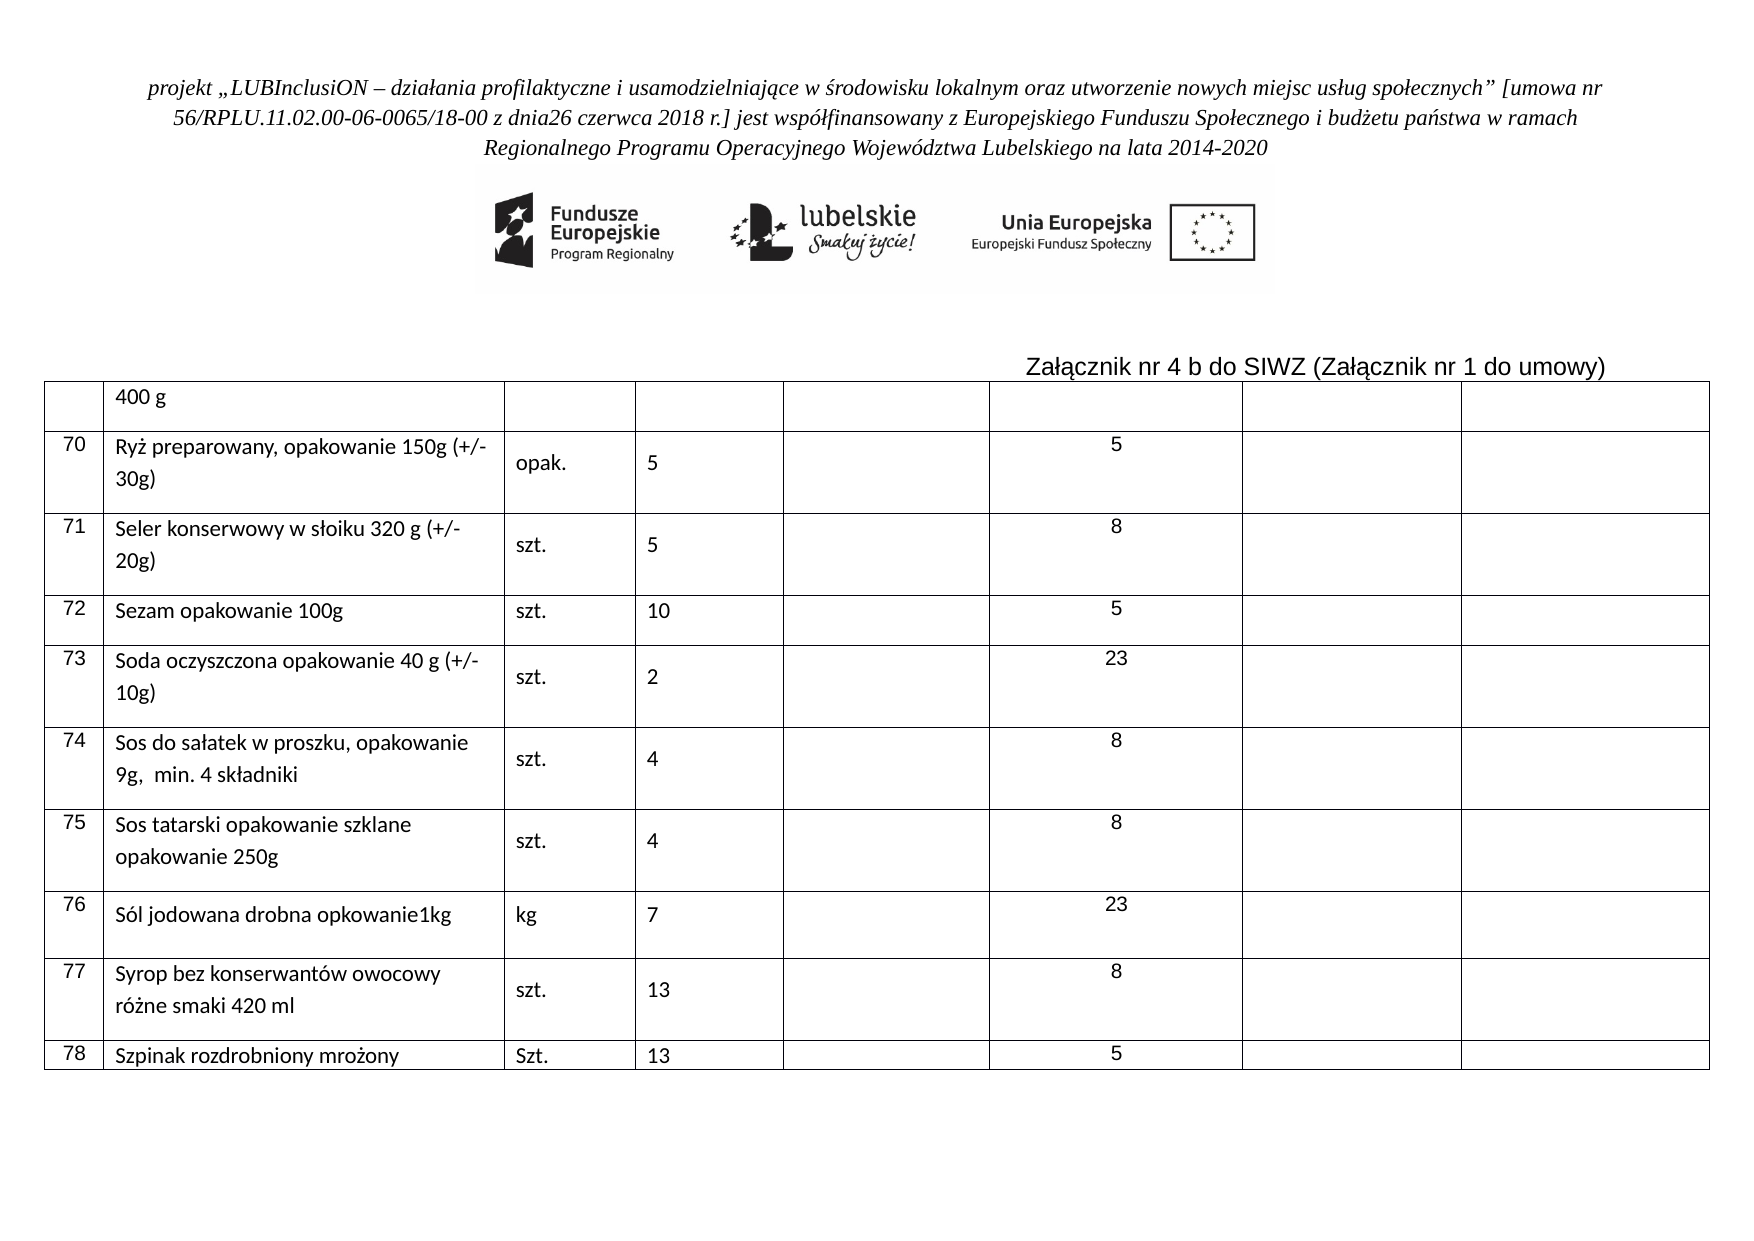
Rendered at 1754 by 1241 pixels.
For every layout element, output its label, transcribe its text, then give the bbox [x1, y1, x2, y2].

table_cell [1243, 646, 1461, 727]
table_cell 71 [45, 514, 103, 595]
table_cell 5 [990, 1041, 1242, 1069]
table_cell 13 [636, 959, 783, 1040]
table_cell [1462, 1041, 1709, 1069]
table_cell 72 [45, 596, 103, 645]
table_cell 8 [990, 728, 1242, 809]
table_cell [505, 382, 635, 431]
table_cell 74 [45, 728, 103, 809]
table_cell [636, 382, 783, 431]
table_cell 7 [636, 892, 783, 958]
table_cell 75 [45, 810, 103, 891]
table_cell [1243, 382, 1461, 431]
table_cell szt. [505, 646, 635, 727]
table_cell 5 [636, 514, 783, 595]
table_cell [1462, 382, 1709, 431]
table_cell 23 [990, 892, 1242, 958]
table_cell szt. [505, 728, 635, 809]
table_cell 78 [45, 1041, 103, 1069]
table_cell [1462, 892, 1709, 958]
table_cell [45, 382, 103, 431]
table_cell 13 [636, 1041, 783, 1069]
table_cell Sos do sałatek w proszku, opakowanie 9g, min. 4 składniki [104, 728, 504, 809]
table_cell [1462, 810, 1709, 891]
table_cell 8 [990, 959, 1242, 1040]
table_cell [1243, 728, 1461, 809]
table_cell 4 [636, 728, 783, 809]
table_cell Seler konserwowy w słoiku 320 g (+/-20g) [104, 514, 504, 595]
table_cell Syrop bez konserwantów owocowy różne smaki 420 ml [104, 959, 504, 1040]
table_cell 10 [636, 596, 783, 645]
table_cell [1243, 810, 1461, 891]
table_cell Szpinak rozdrobniony mrożony [104, 1041, 504, 1069]
table_cell [1243, 432, 1461, 513]
table_cell [784, 810, 989, 891]
table_cell 5 [990, 596, 1242, 645]
table_cell [1462, 596, 1709, 645]
table_cell [1243, 514, 1461, 595]
table_cell [784, 382, 989, 431]
table_cell 23 [990, 646, 1242, 727]
table_cell 5 [990, 432, 1242, 513]
table_cell szt. [505, 959, 635, 1040]
table_cell 73 [45, 646, 103, 727]
table_cell [784, 728, 989, 809]
table_cell [1462, 959, 1709, 1040]
table_cell 8 [990, 514, 1242, 595]
table_cell [784, 514, 989, 595]
table_cell Sezam opakowanie 100g [104, 596, 504, 645]
table_cell [1462, 728, 1709, 809]
table_cell szt. [505, 810, 635, 891]
table_cell [784, 432, 989, 513]
table_cell 70 [45, 432, 103, 513]
table_cell [1462, 646, 1709, 727]
table_cell Ryż preparowany, opakowanie 150g (+/-30g) [104, 432, 504, 513]
table_cell [784, 959, 989, 1040]
table_cell szt. [505, 596, 635, 645]
table_cell [1462, 514, 1709, 595]
table_cell 4 [636, 810, 783, 891]
table_cell Soda oczyszczona opakowanie 40 g (+/-10g) [104, 646, 504, 727]
table_cell Szt. [505, 1041, 635, 1069]
table_cell Sól jodowana drobna opkowanie1kg [104, 892, 504, 958]
table_cell 8 [990, 810, 1242, 891]
table_cell [1243, 596, 1461, 645]
table_cell szt. [505, 514, 635, 595]
table_cell [1243, 1041, 1461, 1069]
table_cell Sos tatarski opakowanie szklane opakowanie 250g [104, 810, 504, 891]
table_cell [784, 596, 989, 645]
table_cell [1462, 432, 1709, 513]
picture [474, 164, 1275, 294]
table_cell 77 [45, 959, 103, 1040]
table_cell [990, 382, 1242, 431]
table_cell 5 [636, 432, 783, 513]
table_cell opak. [505, 432, 635, 513]
table_cell [784, 892, 989, 958]
table_cell [1243, 892, 1461, 958]
table_cell kg [505, 892, 635, 958]
table_cell 400 g [104, 382, 504, 431]
table_cell [784, 646, 989, 727]
table_cell 2 [636, 646, 783, 727]
table_cell [784, 1041, 989, 1069]
table_cell 76 [45, 892, 103, 958]
table_cell [1243, 959, 1461, 1040]
